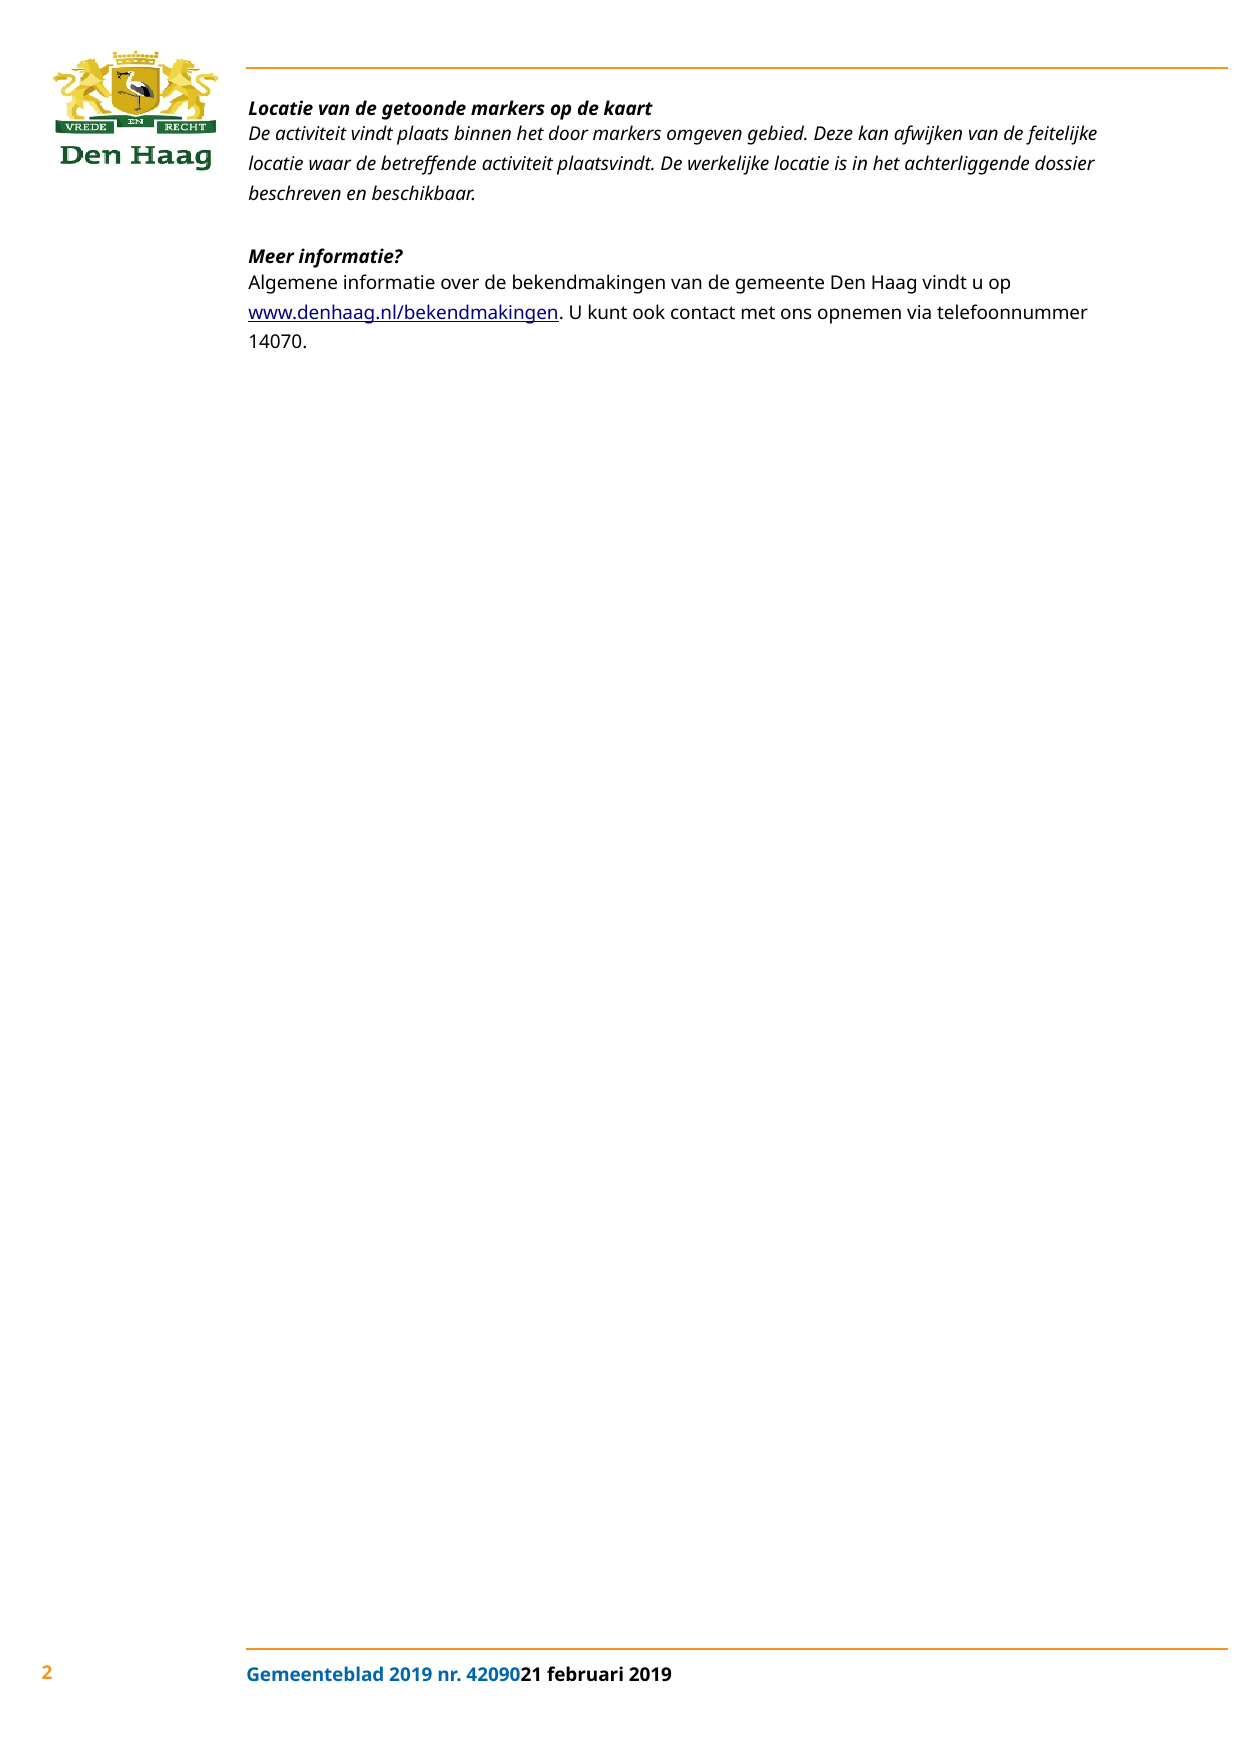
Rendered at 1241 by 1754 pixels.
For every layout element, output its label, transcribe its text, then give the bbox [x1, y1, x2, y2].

text Locatie van de getoonde markers op de kaart [248, 95, 1152, 121]
text Meer informatie? [248, 244, 1152, 269]
text Algemene informatie over de bekendmakingen van de gemeente Den Haag vindt u op www.denhaag.nl/bekendmakingen. U kunt ook contact met ons opnemen via telefoonnummer 14070. [248, 269, 1152, 354]
text De activiteit vindt plaats binnen het door markers omgeven gebied. Deze kan afwijken van de feitelijke locatie waar de betreffende activiteit plaatsvindt. De werkelijke locatie is in het achterliggende dossier beschreven en beschikbaar. [248, 121, 1152, 205]
picture [41, 47, 231, 172]
